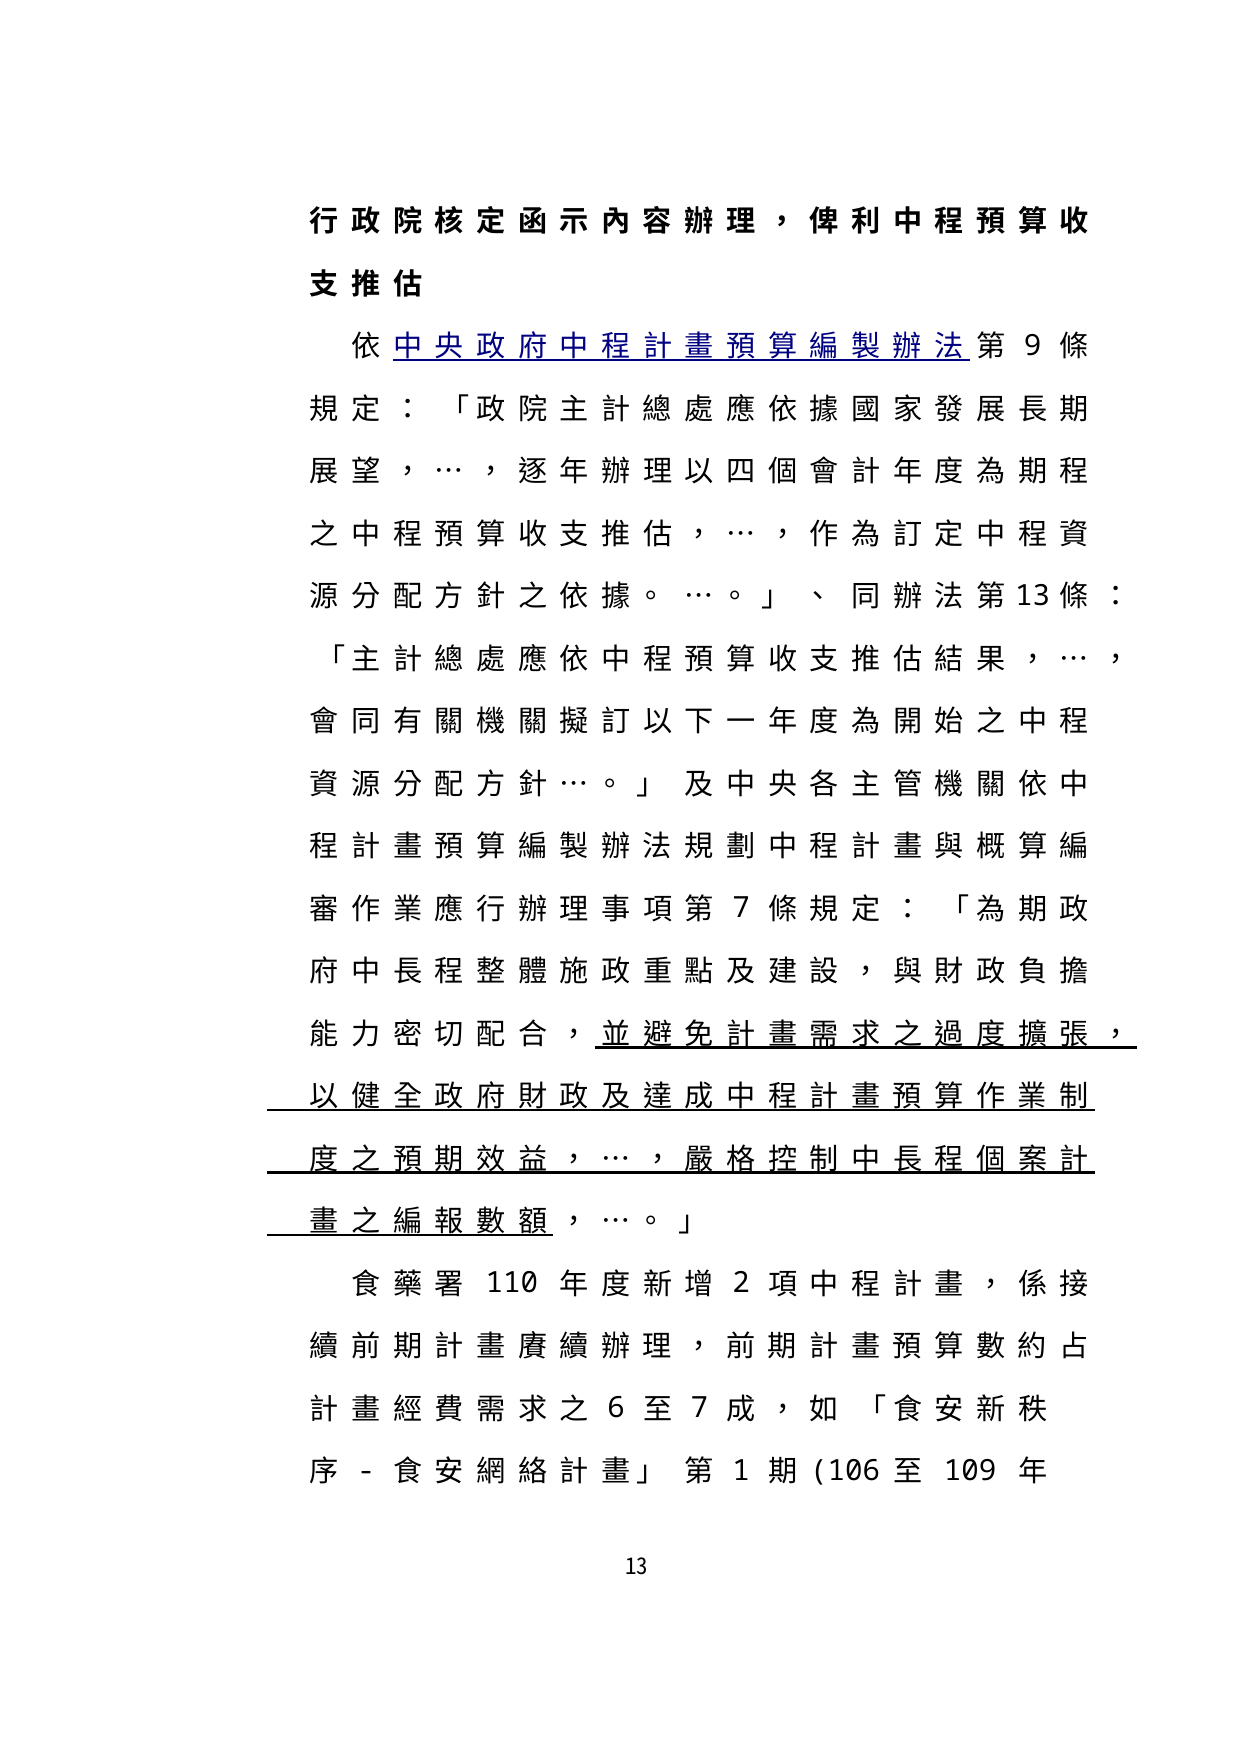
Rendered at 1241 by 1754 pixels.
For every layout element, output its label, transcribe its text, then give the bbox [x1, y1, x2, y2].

text 行政院核定函示內容辦理，俾利中程預算收支推估 [237, 177, 1095, 302]
text 依中央政府中程計畫預算編製辦法第9條規定：「政院主計總處應依據國家發展長期展望，…，逐年辦理以四個會計年度為期程之中程預算收支推估，…，作為訂定中程資源分配方針之依據。…。」、同辦法第13條：「主計總處應依中程預算收支推估結果，…，會同有關機關擬訂以下一年度為開始之中程資源分配方針…。」及中央各主管機關依中程計畫預算編製辦法規劃中程計畫與概算編審作業應行辦理事項第7條規定：「為期政府中長程整體施政重點及建設，與財政負擔能力密切配合，並避免計畫需求之過度擴張，以健全政府財政及達成中程計畫預算作業制度之預期效益，…，嚴格控制中長程個案計畫之編報數額，…。」 [267, 1174, 1095, 1240]
text 食藥署110年度新增2項中程計畫，係接續前期計畫賡續辦理，前期計畫預算數約占計畫經費需求之6至7成，如「食安新秩序-食安網絡計畫」第1期(106至109年度)預算共編列8.9億元，約占總經費需求14.85億元之6成(詳表5)，第2期計畫經費需求增加至16.52億元，經行政院109年8月3日院臺食安字第1090023764號函核定於9億元範圍內規劃辦理，惟110年度預算書說明欄仍以16.52億元列示；另「藥健康-精進藥物全生命週期管理計畫」第1期(106至109年度)預算共編列5.36億元，占總經費需求7.2億元之7.4成，而第2期計畫總經費需求增加至11.03億元。是以，鑒於前期計畫需求編報數額與預算編列數相較，顯有較為寬鬆之情形，後續計畫需求允宜覈實估列，並於核定額度內辦理，俾利中程預算收支推估。 [267, 1240, 1095, 1490]
text 依中央政府中程計畫預算編製辦法第9條規定：「政院主計總處應依據國家發展長期展望，…，逐年辦理以四個會計年度為期程之中程預算收支推估，…，作為訂定中程資源分配方針之依據。…。」、同辦法第13條：「主計總處應依中程預算收支推估結果，…，會同有關機關擬訂以下一年度為開始之中程資源分配方針…。」及中央各主管機關依中程計畫預算編製辦法規劃中程計畫與概算編審作業應行辦理事項第7條規定：「為期政府中長程整體施政重點及建設，與財政負擔能力密切配合，並避免計畫需求之過度擴張，以健全政府財政及達成中程計畫預算作業制度之預期效益，…，嚴格控制中長程個案計畫之編報數額，…。」 [267, 302, 1095, 1109]
text 依中央政府中程計畫預算編製辦法第9條規定：「政院主計總處應依據國家發展長期展望，…，逐年辦理以四個會計年度為期程之中程預算收支推估，…，作為訂定中程資源分配方針之依據。…。」、同辦法第13條：「主計總處應依中程預算收支推估結果，…，會同有關機關擬訂以下一年度為開始之中程資源分配方針…。」及中央各主管機關依中程計畫預算編製辦法規劃中程計畫與概算編審作業應行辦理事項第7條規定：「為期政府中長程整體施政重點及建設，與財政負擔能力密切配合，並避免計畫需求之過度擴張，以健全政府財政及達成中程計畫預算作業制度之預期效益，…，嚴格控制中長程個案計畫之編報數額，…。」 [267, 1111, 1095, 1171]
